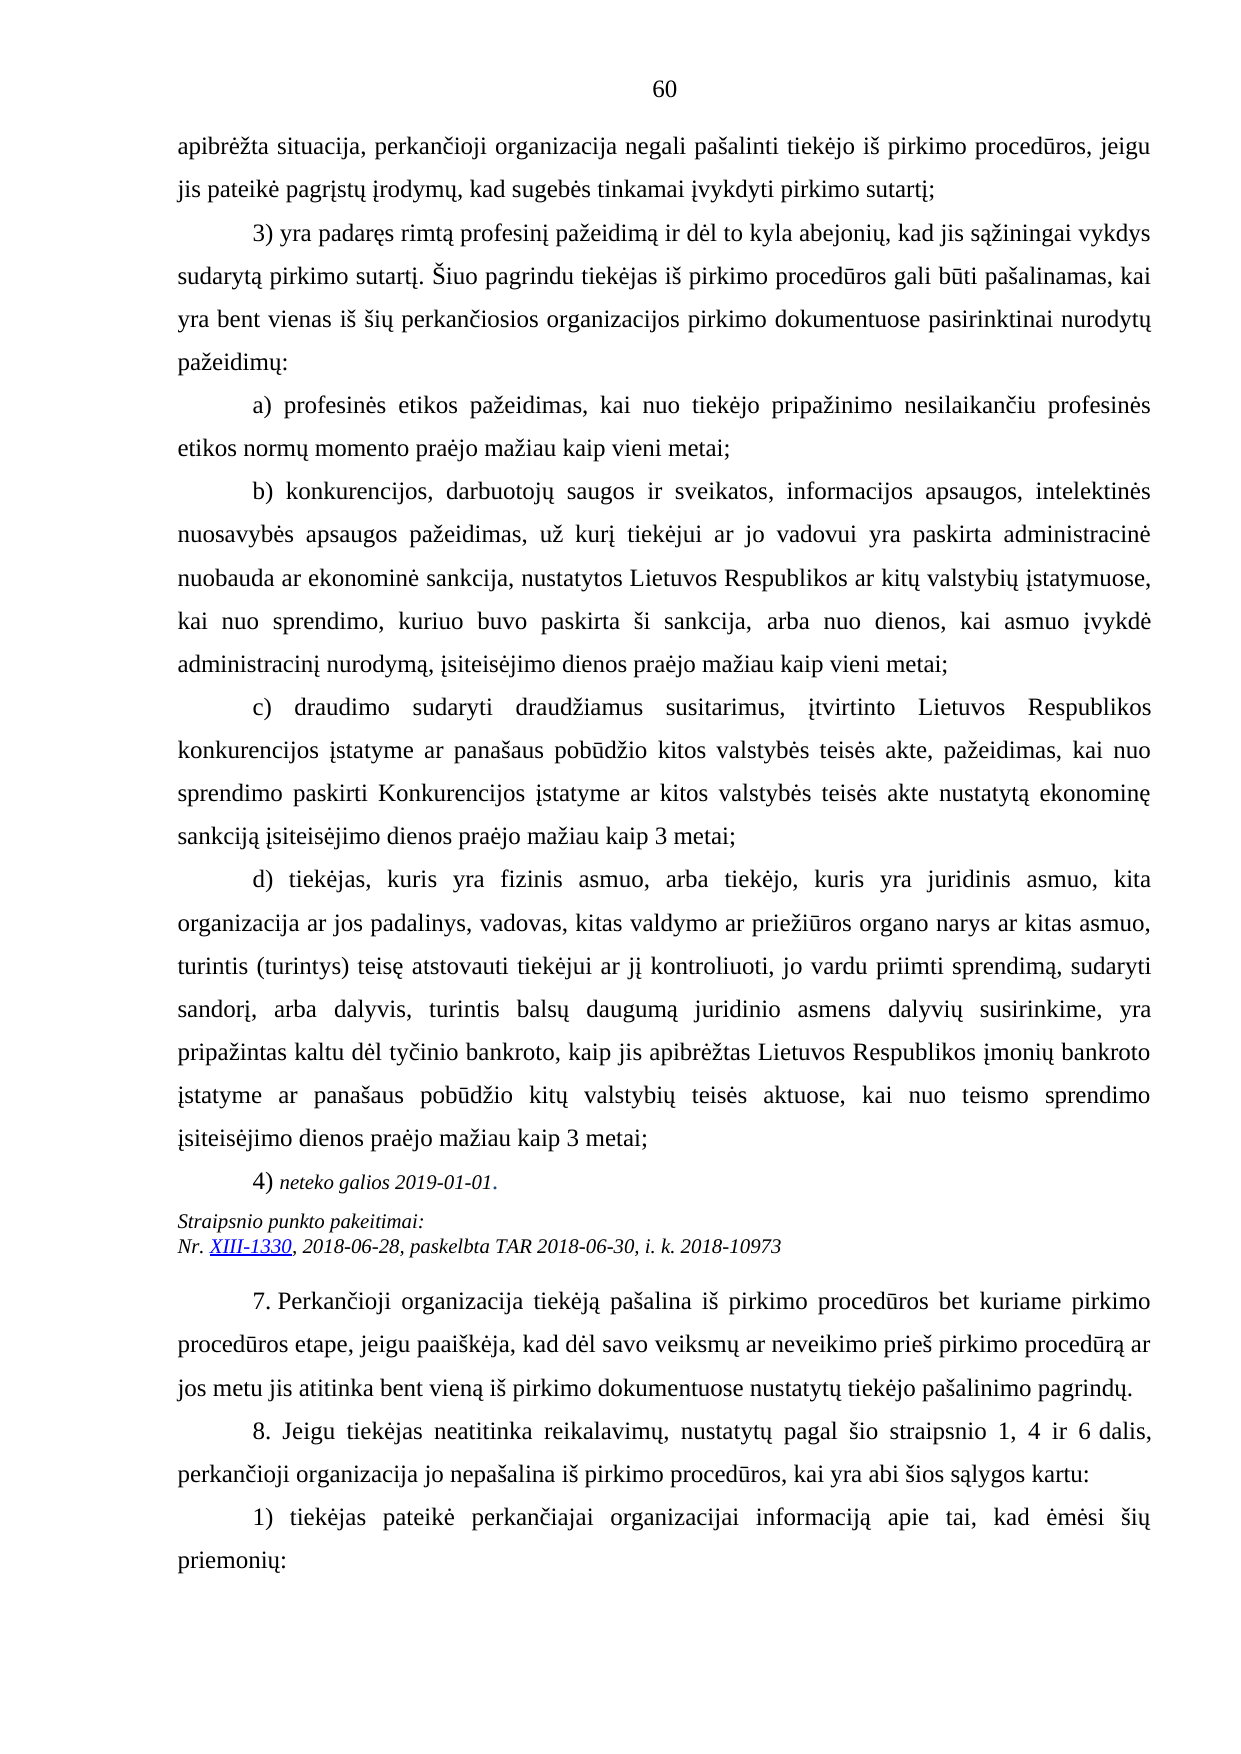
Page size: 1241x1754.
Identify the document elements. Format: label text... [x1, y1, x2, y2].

text a) profesinės etikos pažeidimas, kai nuo tiekėjo pripažinimo nesilaikančiu profesinės etikos normų momento praėjo mažiau kaip vieni metai; [177, 390, 1152, 462]
text 7. Perkančioji organizacija tiekėją pašalina iš pirkimo procedūros bet kuriame pirkimo procedūros etape, jeigu paaiškėja, kad dėl savo veiksmų ar neveikimo prieš pirkimo procedūrą ar jos metu jis atitinka bent vieną iš pirkimo dokumentuose nustatytų tiekėjo pašalinimo pagrindų. [177, 1286, 1152, 1401]
text d) tiekėjas, kuris yra fizinis asmuo, arba tiekėjo, kuris yra juridinis asmuo, kita organizacija ar jos padalinys, vadovas, kitas valdymo ar priežiūros organo narys ar kitas asmuo, turintis (turintys) teisę atstovauti tiekėjui ar jį kontroliuoti, jo vardu priimti sprendimą, sudaryti sandorį, arba dalyvis, turintis balsų daugumą juridinio asmens dalyvių susirinkime, yra pripažintas kaltu dėl tyčinio bankroto, kaip jis apibrėžtas Lietuvos Respublikos įmonių bankroto įstatyme ar panašaus pobūdžio kitų valstybių teisės aktuose, kai nuo teismo sprendimo įsiteisėjimo dienos praėjo mažiau kaip 3 metai; [177, 864, 1152, 1152]
text apibrėžta situacija, perkančioji organizacija negali pašalinti tiekėjo iš pirkimo procedūros, jeigu jis pateikė pagrįstų įrodymų, kad sugebės tinkamai įvykdyti pirkimo sutartį; [177, 131, 1152, 203]
text b) konkurencijos, darbuotojų saugos ir sveikatos, informacijos apsaugos, intelektinės nuosavybės apsaugos pažeidimas, už kurį tiekėjui ar jo vadovui yra paskirta administracinė nuobauda ar ekonominė sankcija, nustatytos Lietuvos Respublikos ar kitų valstybių įstatymuose, kai nuo sprendimo, kuriuo buvo paskirta ši sankcija, arba nuo dienos, kai asmuo įvykdė administracinį nurodymą, įsiteisėjimo dienos praėjo mažiau kaip vieni metai; [177, 476, 1152, 678]
text Nr. XIII-1330, 2018-06-28, paskelbta TAR 2018-06-30, i. k. 2018-10973 [177, 1233, 1152, 1258]
text 8. Jeigu tiekėjas neatitinka reikalavimų, nustatytų pagal šio straipsnio 1, 4 ir 6 dalis, perkančioji organizacija jo nepašalina iš pirkimo procedūros, kai yra abi šios sąlygos kartu: [177, 1416, 1152, 1488]
text c) draudimo sudaryti draudžiamus susitarimus, įtvirtinto Lietuvos Respublikos konkurencijos įstatyme ar panašaus pobūdžio kitos valstybės teisės akte, pažeidimas, kai nuo sprendimo paskirti Konkurencijos įstatyme ar kitos valstybės teisės akte nustatytą ekonominę sankciją įsiteisėjimo dienos praėjo mažiau kaip 3 metai; [177, 692, 1152, 850]
text 3) yra padaręs rimtą profesinį pažeidimą ir dėl to kyla abejonių, kad jis sąžiningai vykdys sudarytą pirkimo sutartį. Šiuo pagrindu tiekėjas iš pirkimo procedūros gali būti pašalinamas, kai yra bent vienas iš šių perkančiosios organizacijos pirkimo dokumentuose pasirinktinai nurodytų pažeidimų: [177, 218, 1152, 376]
text Straipsnio punkto pakeitimai: [177, 1209, 1152, 1233]
text 1) tiekėjas pateikė perkančiajai organizacijai informaciją apie tai, kad ėmėsi šių priemonių: [177, 1502, 1152, 1574]
text 4) neteko galios 2019-01-01. [177, 1166, 1152, 1195]
